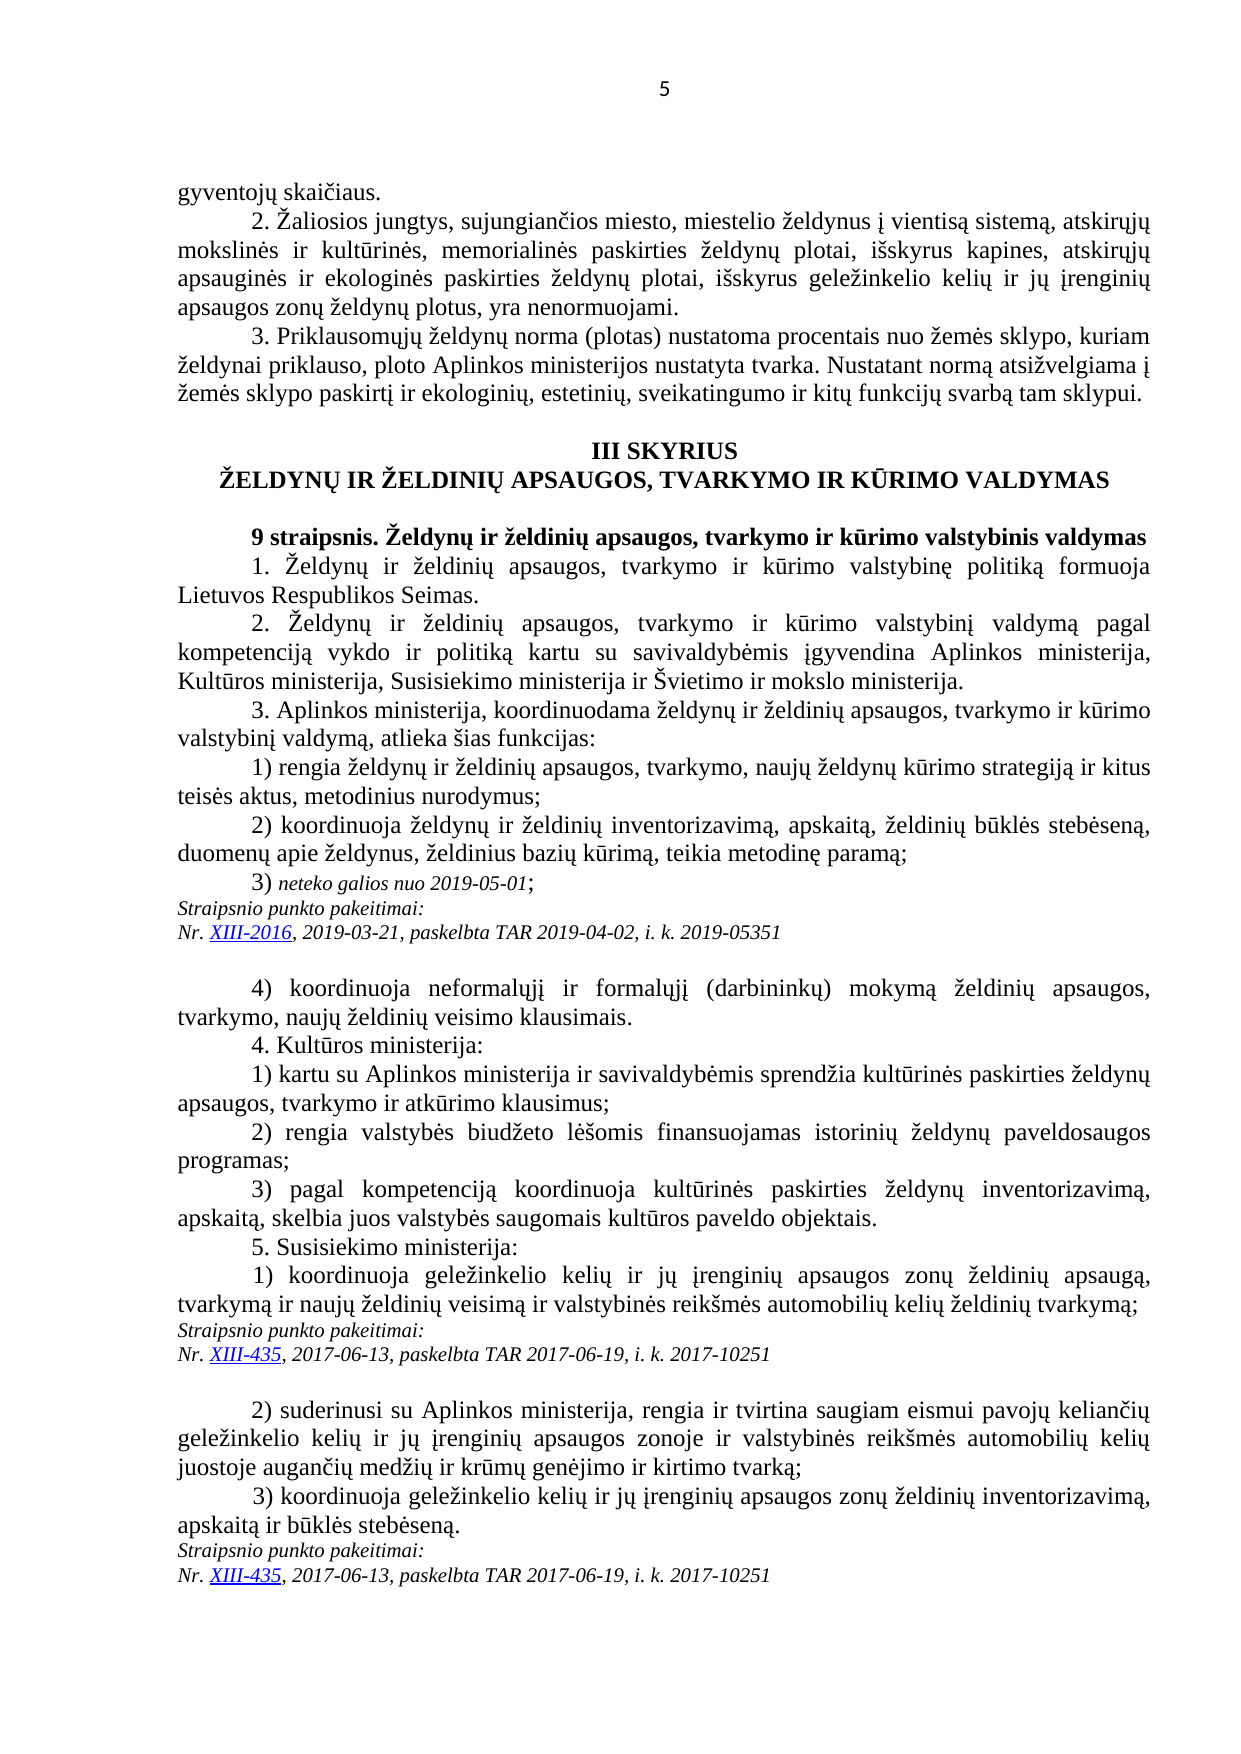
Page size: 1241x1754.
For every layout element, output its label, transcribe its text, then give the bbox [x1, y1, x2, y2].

text III SKYRIUS [177, 436, 1152, 465]
text 2) suderinusi su Aplinkos ministerija, rengia ir tvirtina saugiam eismui pavojų keliančių geležinkelio kelių ir jų įrenginių apsaugos zonoje ir valstybinės reikšmės automobilių kelių juostoje augančių medžių ir krūmų genėjimo ir kirtimo tvarką; [177, 1395, 1152, 1481]
text Nr. XIII-435, 2017-06-13, paskelbta TAR 2017-06-19, i. k. 2017-10251 [177, 1562, 1152, 1587]
text 2. Želdynų ir želdinių apsaugos, tvarkymo ir kūrimo valstybinį valdymą pagal kompetenciją vykdo ir politiką kartu su savivaldybėmis įgyvendina Aplinkos ministerija, Kultūros ministerija, Susisiekimo ministerija ir Švietimo ir mokslo ministerija. [177, 608, 1152, 695]
text 2. Žaliosios jungtys, sujungiančios miesto, miestelio želdynus į vientisą sistemą, atskirųjų mokslinės ir kultūrinės, memorialinės paskirties želdynų plotai, išskyrus kapines, atskirųjų apsauginės ir ekologinės paskirties želdynų plotai, išskyrus geležinkelio kelių ir jų įrenginių apsaugos zonų želdynų plotus, yra nenormuojami. [177, 206, 1152, 321]
text 2) rengia valstybės biudžeto lėšomis finansuojamas istorinių želdynų paveldosaugos programas; [177, 1117, 1152, 1174]
text 3) koordinuoja geležinkelio kelių ir jų įrenginių apsaugos zonų želdinių inventorizavimą, apskaitą ir būklės stebėseną. [177, 1481, 1152, 1538]
text 1. Želdynų ir želdinių apsaugos, tvarkymo ir kūrimo valstybinę politiką formuoja Lietuvos Respublikos Seimas. [177, 551, 1152, 608]
text 5. Susisiekimo ministerija: [177, 1232, 1152, 1260]
text ŽELDYNŲ IR ŽELDINIŲ APSAUGOS, TVARKYMO IR KŪRIMO VALDYMAS [177, 465, 1152, 493]
text Straipsnio punkto pakeitimai: [177, 1538, 1152, 1562]
text 3) neteko galios nuo 2019-05-01; [177, 867, 1152, 896]
text 2) koordinuoja želdynų ir želdinių inventorizavimą, apskaitą, želdinių būklės stebėseną, duomenų apie želdynus, želdinius bazių kūrimą, teikia metodinę paramą; [177, 810, 1152, 867]
text 1) rengia želdynų ir želdinių apsaugos, tvarkymo, naujų želdynų kūrimo strategiją ir kitus teisės aktus, metodinius nurodymus; [177, 752, 1152, 810]
text gyventojų skaičiaus. [177, 177, 1152, 206]
text 1) kartu su Aplinkos ministerija ir savivaldybėmis sprendžia kultūrinės paskirties želdynų apsaugos, tvarkymo ir atkūrimo klausimus; [177, 1059, 1152, 1117]
text Straipsnio punkto pakeitimai: [177, 896, 1152, 920]
text Straipsnio punkto pakeitimai: [177, 1318, 1152, 1342]
text 3. Aplinkos ministerija, koordinuodama želdynų ir želdinių apsaugos, tvarkymo ir kūrimo valstybinį valdymą, atlieka šias funkcijas: [177, 695, 1152, 752]
text 3) pagal kompetenciją koordinuoja kultūrinės paskirties želdynų inventorizavimą, apskaitą, skelbia juos valstybės saugomais kultūros paveldo objektais. [177, 1174, 1152, 1232]
text 1) koordinuoja geležinkelio kelių ir jų įrenginių apsaugos zonų želdinių apsaugą, tvarkymą ir naujų želdinių veisimą ir valstybinės reikšmės automobilių kelių želdinių tvarkymą; [177, 1260, 1152, 1318]
text 9 straipsnis. Želdynų ir želdinių apsaugos, tvarkymo ir kūrimo valstybinis valdymas [177, 522, 1152, 551]
text 4. Kultūros ministerija: [177, 1030, 1152, 1059]
text Nr. XIII-435, 2017-06-13, paskelbta TAR 2017-06-19, i. k. 2017-10251 [177, 1342, 1152, 1366]
text 3. Priklausomųjų želdynų norma (plotas) nustatoma procentais nuo žemės sklypo, kuriam želdynai priklauso, ploto Aplinkos ministerijos nustatyta tvarka. Nustatant normą atsižvelgiama į žemės sklypo paskirtį ir ekologinių, estetinių, sveikatingumo ir kitų funkcijų svarbą tam sklypui. [177, 321, 1152, 407]
text 4) koordinuoja neformalųjį ir formalųjį (darbininkų) mokymą želdinių apsaugos, tvarkymo, naujų želdinių veisimo klausimais. [177, 973, 1152, 1030]
text Nr. XIII-2016, 2019-03-21, paskelbta TAR 2019-04-02, i. k. 2019-05351 [177, 920, 1152, 944]
